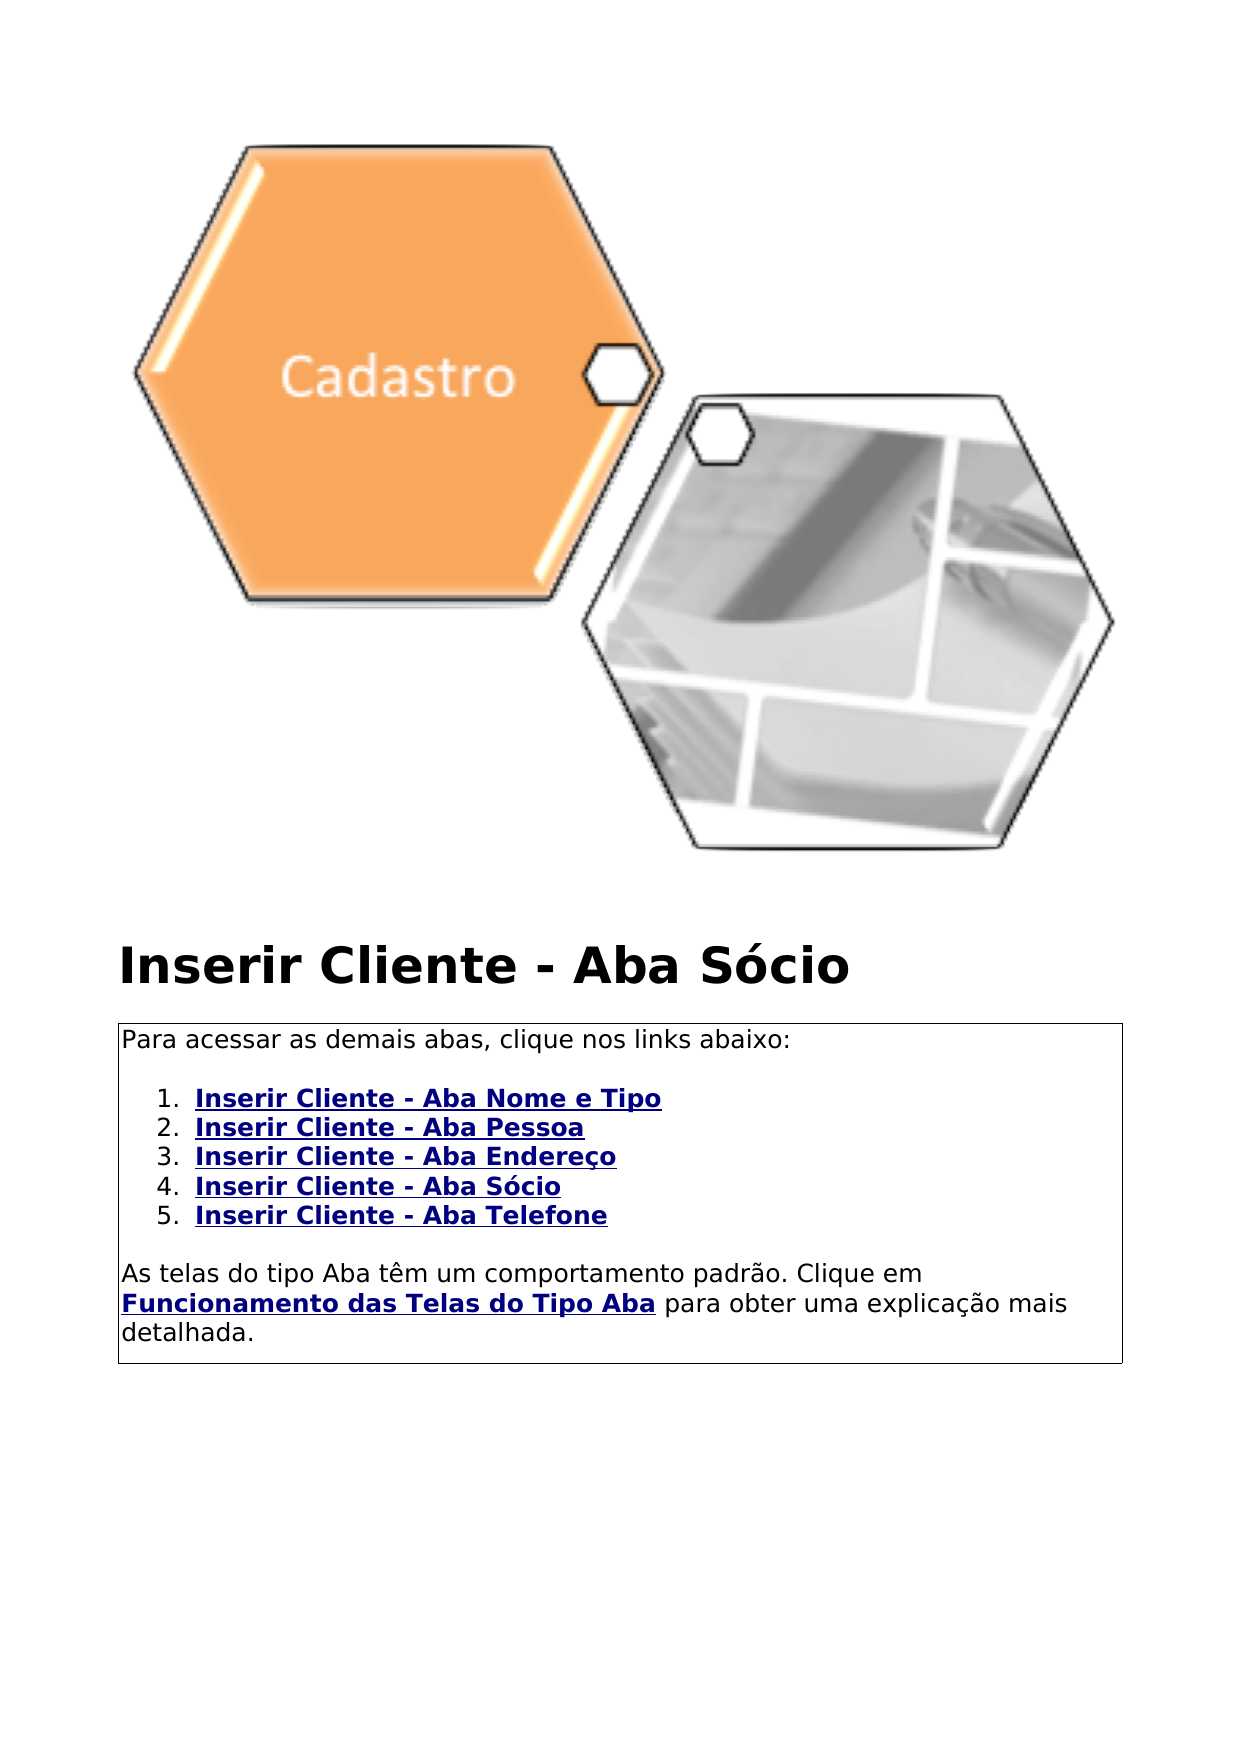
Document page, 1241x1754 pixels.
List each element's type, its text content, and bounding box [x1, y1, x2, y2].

table_header Para acessar as demais abas, clique nos links abaixo: Inserir Cliente - Aba Nome e Tipo Inserir Cliente - Aba Pessoa Inserir Cliente - Aba Endereço Inserir Cliente - Aba Sócio Inserir Cliente - Aba Telefone As telas do tipo Aba têm um comportamento padrão. Clique em Funcionamento das Telas do Tipo Aba para obter uma explicação mais detalhada. [119, 1024, 1122, 1362]
subtitle Inserir Cliente - Aba Sócio [118, 937, 1122, 995]
picture [118, 118, 1123, 871]
